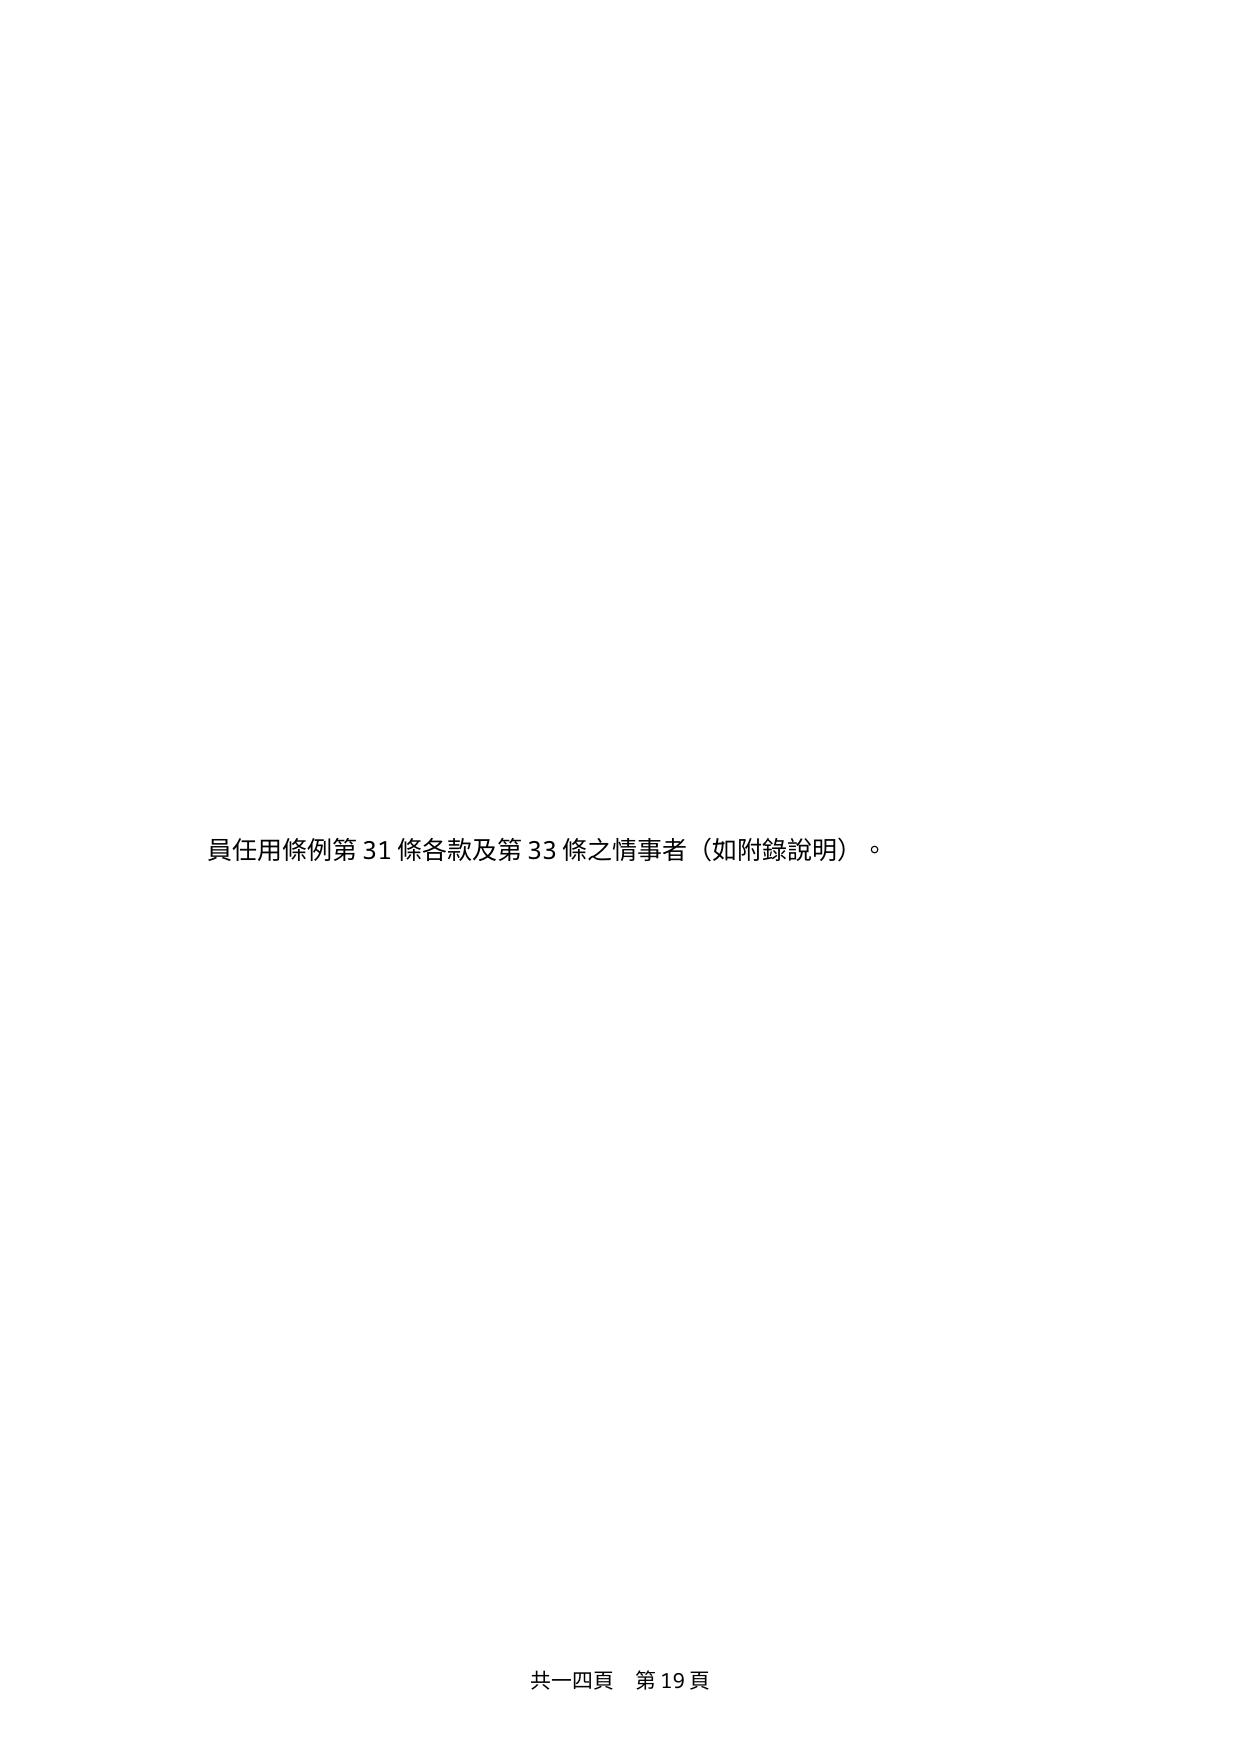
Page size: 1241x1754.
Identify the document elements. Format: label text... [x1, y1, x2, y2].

list 員任用條例第31條各款及第33條之情事者（如附錄說明）。 [177, 831, 1122, 867]
